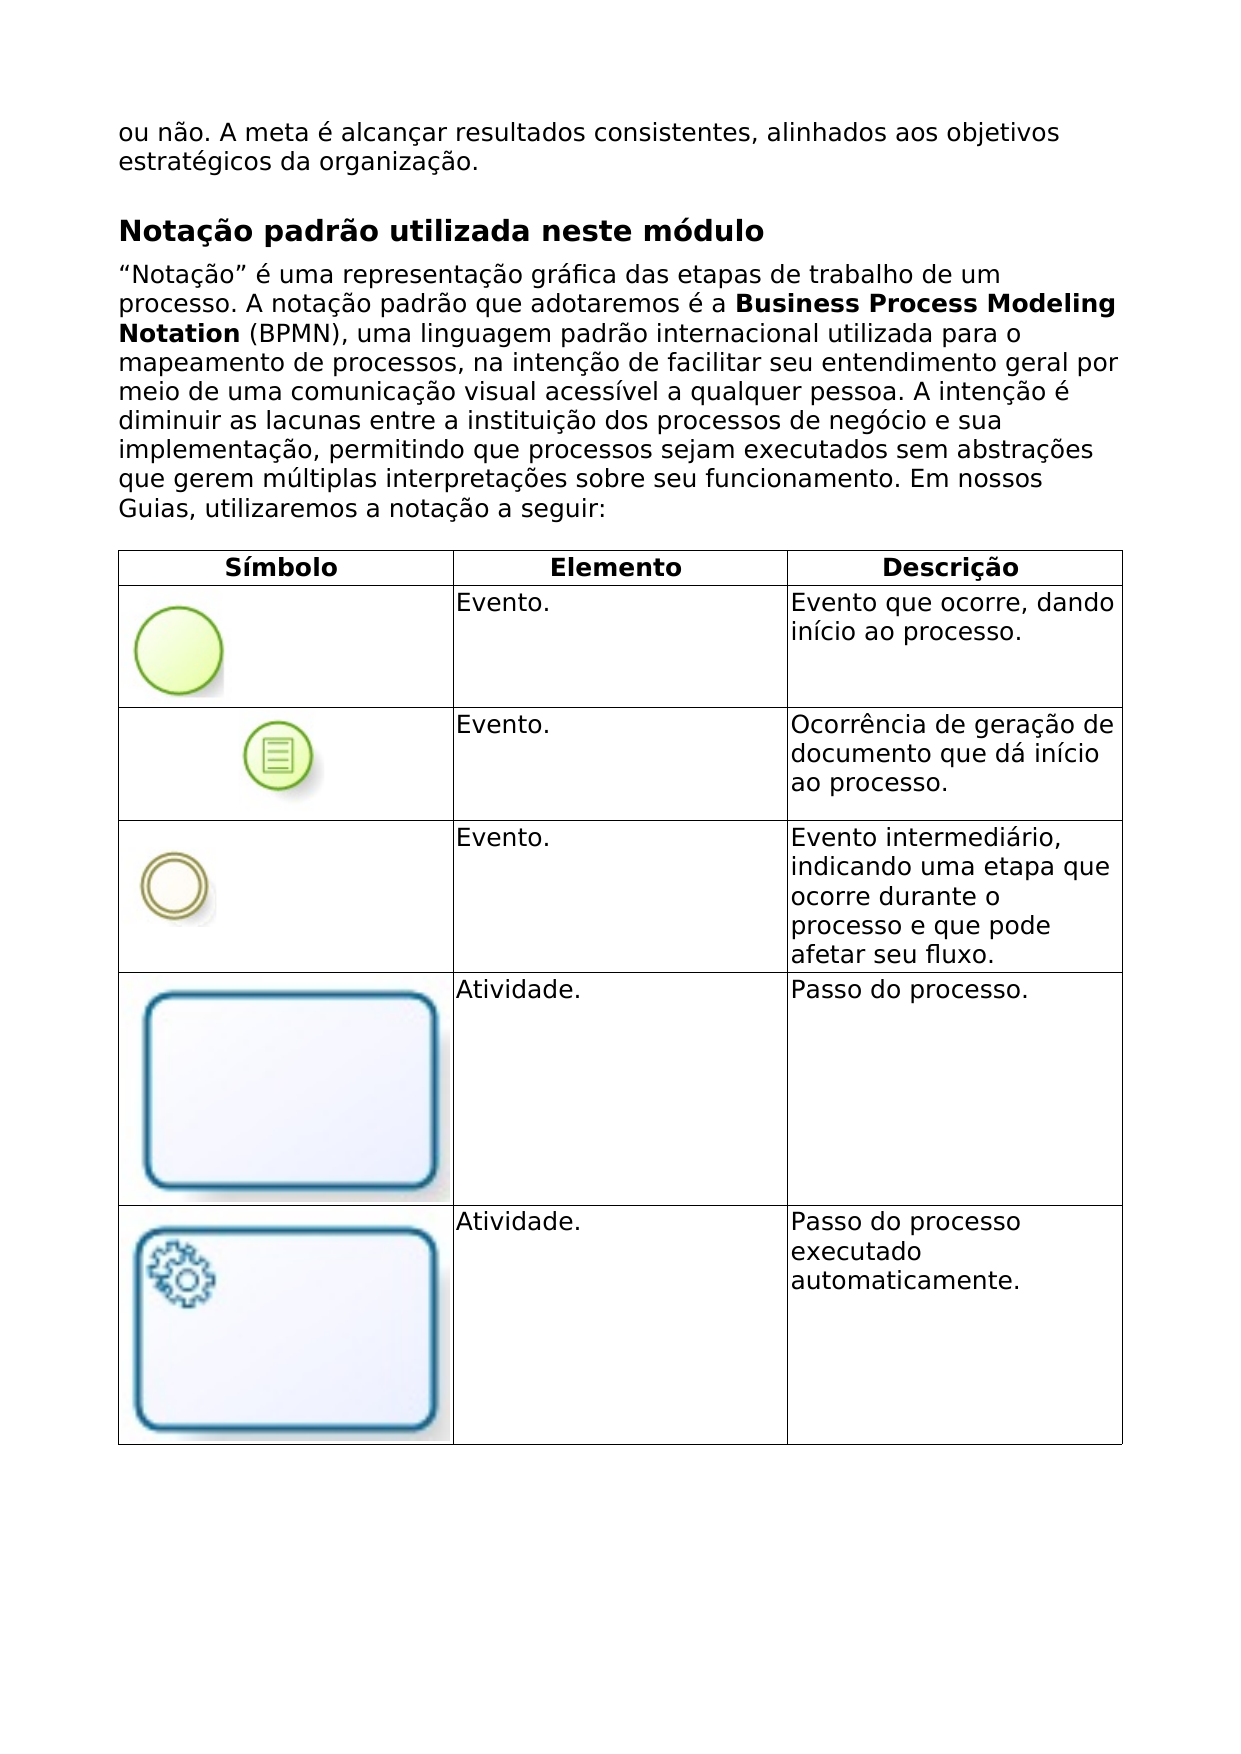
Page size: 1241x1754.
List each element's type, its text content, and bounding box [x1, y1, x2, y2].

table_cell [119, 1206, 453, 1444]
subtitle Notação padrão utilizada neste módulo [118, 214, 1122, 248]
table_cell [119, 973, 453, 1204]
table_cell Atividade. [454, 1206, 787, 1444]
table_cell Passo do processo executado automaticamente. [788, 1206, 1122, 1444]
picture [121, 588, 232, 704]
table_cell Evento que ocorre, dando início ao processo. [788, 586, 1122, 707]
picture [121, 823, 217, 927]
table_header Símbolo [119, 551, 453, 585]
text ou não. A meta é alcançar resultados consistentes, alinhados aos objetivos estratégicos da organização. [118, 118, 1122, 176]
table_header Elemento [454, 551, 787, 585]
table_cell Evento. [454, 708, 787, 820]
picture [121, 1207, 450, 1441]
table_cell [119, 821, 453, 972]
table_header Descrição [788, 551, 1122, 585]
text “Notação” é uma representação gráfica das etapas de trabalho de um processo. A notação padrão que adotaremos é a Business Process Modeling Notation (BPMN), uma linguagem padrão internacional utilizada para o mapeamento de processos, na intenção de facilitar seu entendimento geral por meio de uma comunicação visual acessível a qualquer pessoa. A intenção é diminuir as lacunas entre a instituição dos processos de negócio e sua implementação, permitindo que processos sejam executados sem abstrações que gerem múltiplas interpretações sobre seu funcionamento. Em nossos Guias, utilizaremos a notação a seguir: [118, 260, 1122, 523]
table_cell Passo do processo. [788, 973, 1122, 1204]
picture [121, 975, 450, 1202]
table_cell Evento intermediário, indicando uma etapa que ocorre durante o processo e que pode afetar seu fluxo. [788, 821, 1122, 972]
table_cell Evento. [454, 586, 787, 707]
table_cell [119, 708, 453, 820]
table_cell Atividade. [454, 973, 787, 1204]
table_cell Ocorrência de geração de documento que dá início ao processo. [788, 708, 1122, 820]
table_cell [119, 586, 453, 707]
table_cell Evento. [454, 821, 787, 972]
picture [238, 710, 325, 812]
